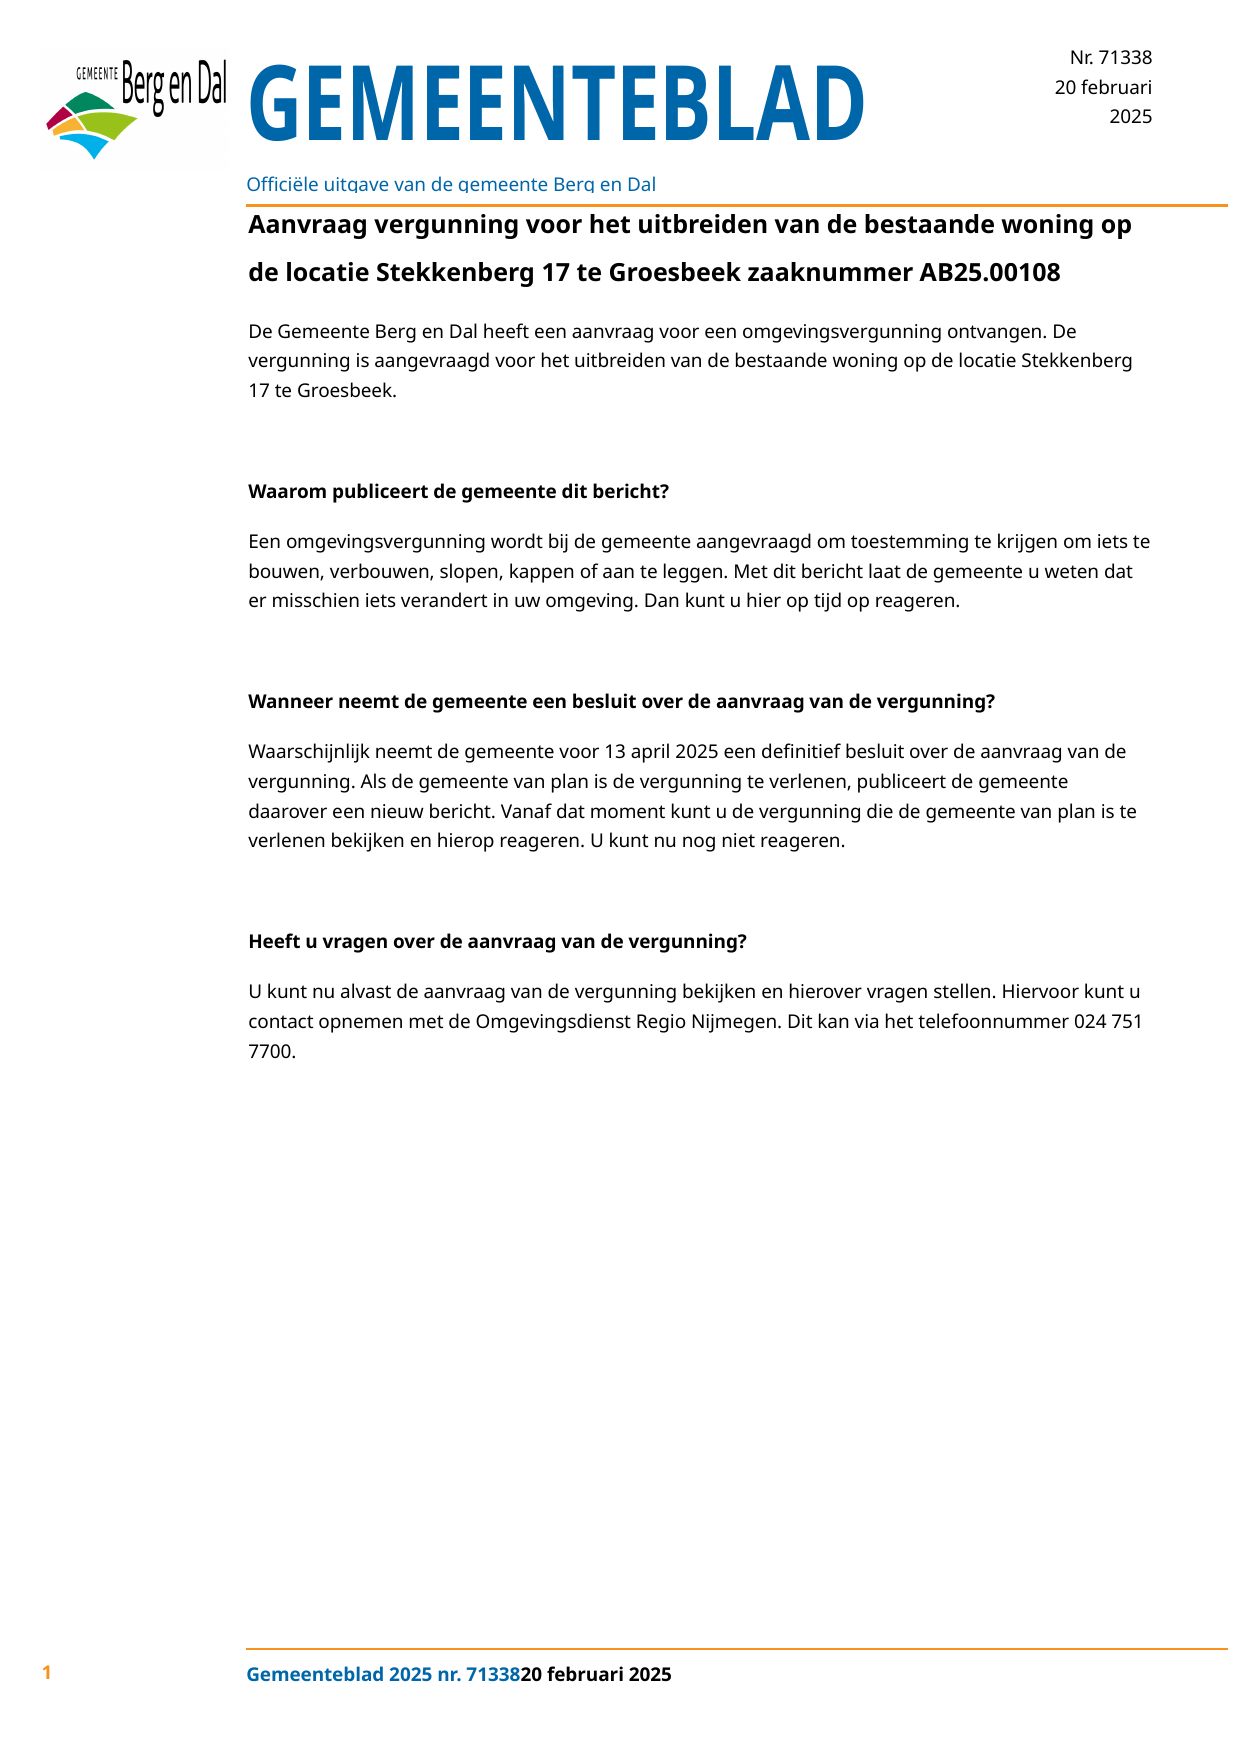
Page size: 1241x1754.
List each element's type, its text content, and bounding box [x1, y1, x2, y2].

text Wanneer neemt de gemeente een besluit over de aanvraag van de vergunning? [248, 688, 1152, 714]
text Waarschijnlijk neemt de gemeente voor 13 april 2025 een definitief besluit over de aanvraag van de vergunning. Als de gemeente van plan is de vergunning te verlenen, publiceert de gemeente daarover een nieuw bericht. Vanaf dat moment kunt u de vergunning die de gemeente van plan is te verlenen bekijken en hierop reageren. U kunt nu nog niet reageren. [248, 739, 1152, 853]
picture [41, 47, 231, 172]
text Aanvraag vergunning voor het uitbreiden van de bestaande woning op de locatie Stekkenberg 17 te Groesbeek zaaknummer AB25.00108 [248, 207, 1152, 288]
text U kunt nu alvast de aanvraag van de vergunning bekijken en hierover vragen stellen. Hiervoor kunt u contact opnemen met de Omgevingsdienst Regio Nijmegen. Dit kan via het telefoonnummer 024 751 7700. [248, 979, 1152, 1064]
text De Gemeente Berg en Dal heeft een aanvraag voor een omgevingsvergunning ontvangen. De vergunning is aangevraagd voor het uitbreiden van de bestaande woning op de locatie Stekkenberg 17 te Groesbeek. [248, 318, 1152, 403]
text Een omgevingsvergunning wordt bij de gemeente aangevraagd om toestemming te krijgen om iets te bouwen, verbouwen, slopen, kappen of aan te leggen. Met dit bericht laat de gemeente u weten dat er misschien iets verandert in uw omgeving. Dan kunt u hier op tijd op reageren. [248, 528, 1152, 613]
text Heeft u vragen over de aanvraag van de vergunning? [248, 928, 1152, 954]
text Waarom publiceert de gemeente dit bericht? [248, 478, 1152, 504]
